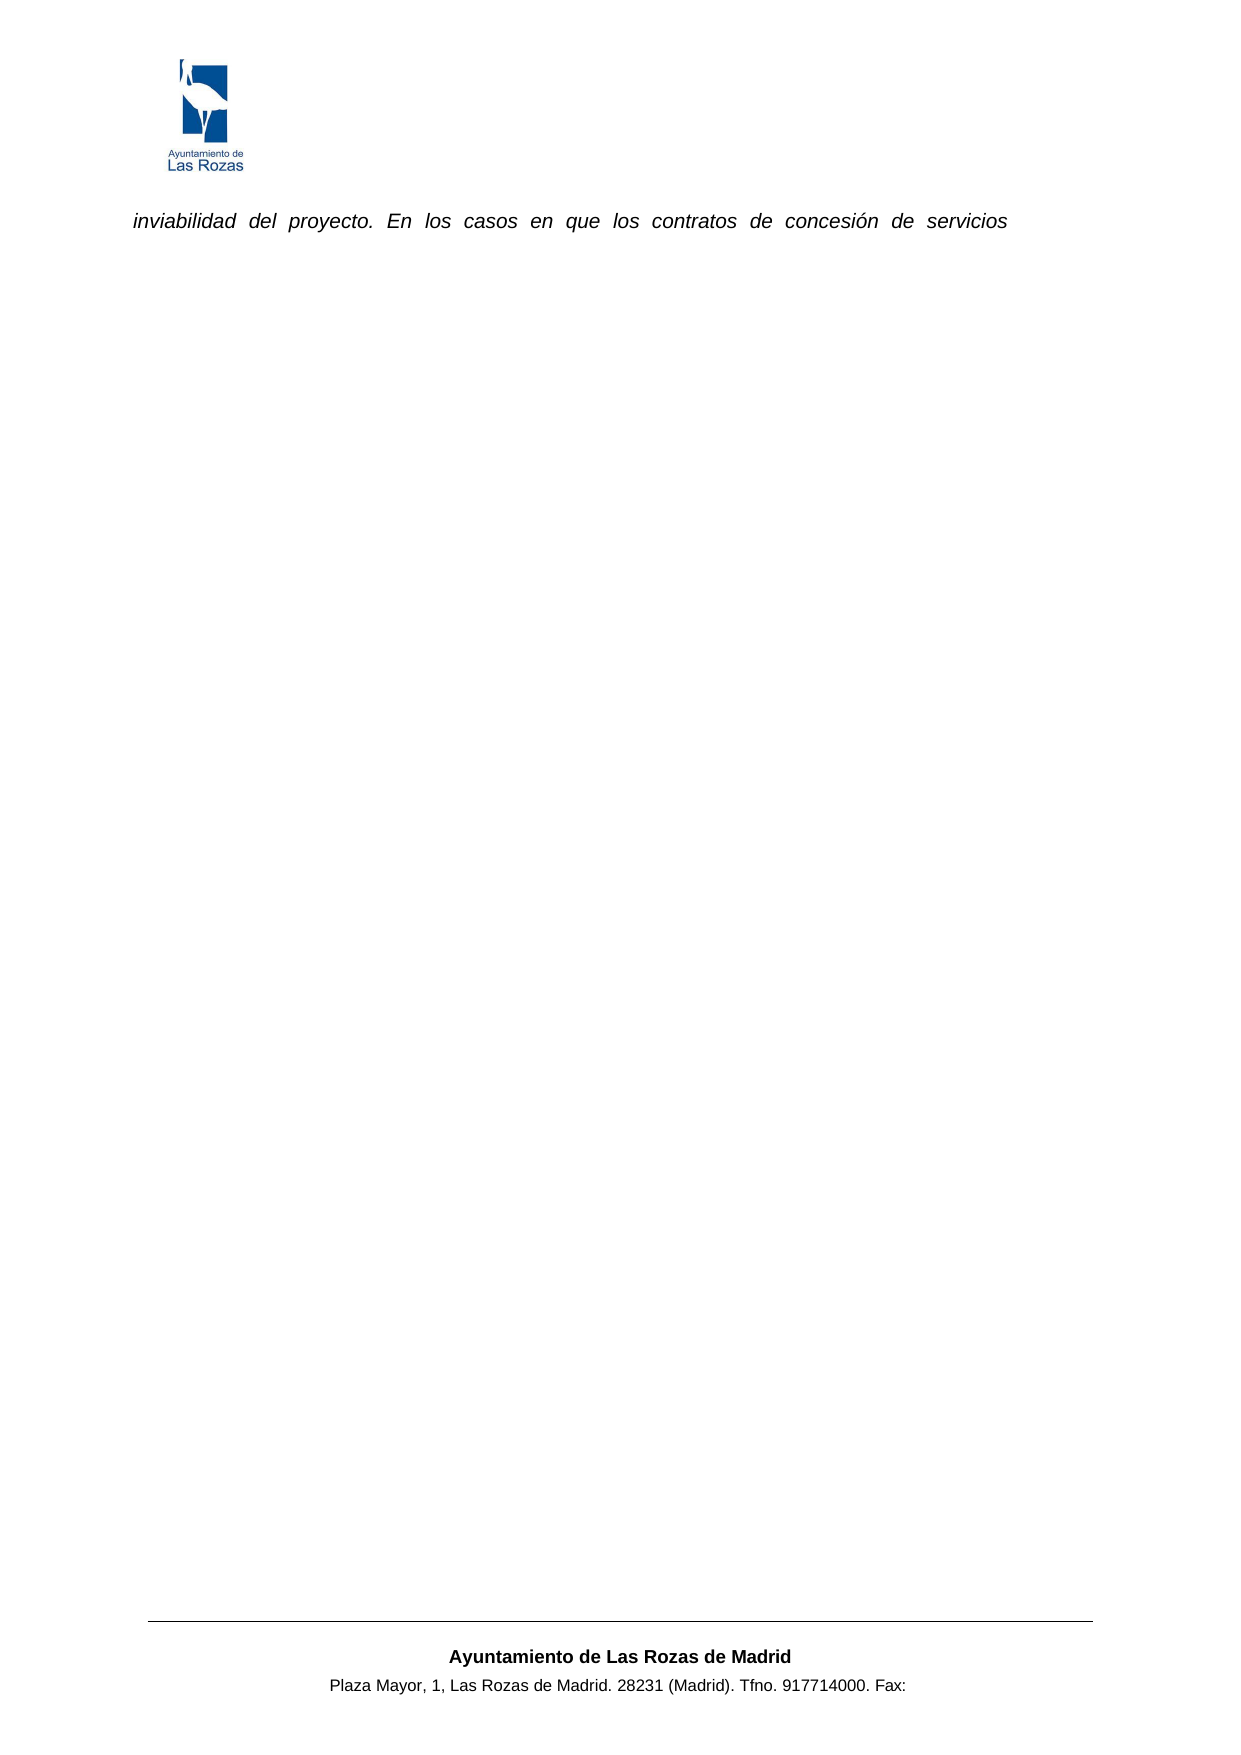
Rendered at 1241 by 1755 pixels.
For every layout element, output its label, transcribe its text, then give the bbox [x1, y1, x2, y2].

text inviabilidad del proyecto. En los casos en que los contratos de concesión de servicios [133, 209, 1092, 233]
